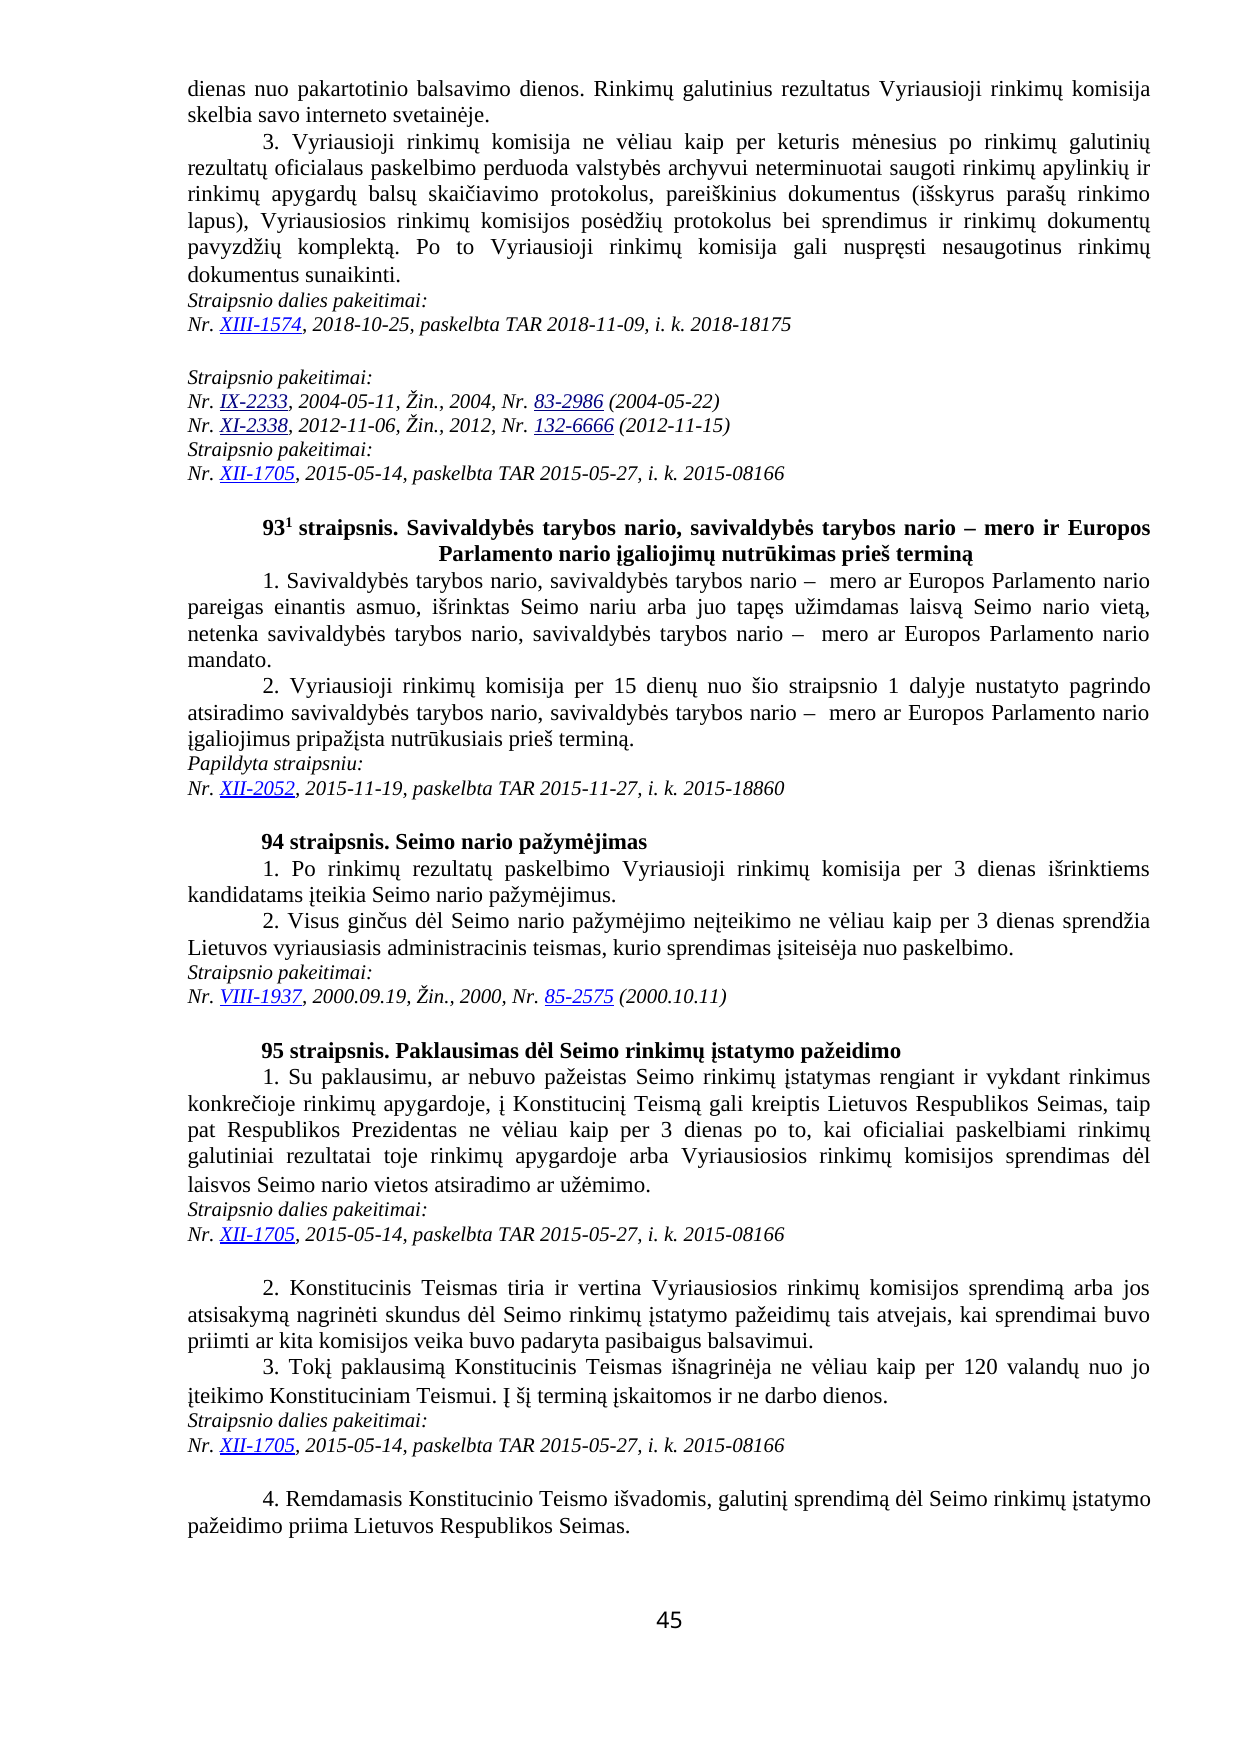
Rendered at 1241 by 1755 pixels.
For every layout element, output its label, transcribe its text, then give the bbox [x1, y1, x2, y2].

text Nr. XI-2338, 2012-11-06, Žin., 2012, Nr. 132-6666 (2012-11-15) [187, 413, 1152, 437]
text Nr. XII-1705, 2015-05-14, paskelbta TAR 2015-05-27, i. k. 2015-08166 [187, 1221, 1152, 1246]
text 4. Remdamasis Konstitucinio Teismo išvadomis, galutinį sprendimą dėl Seimo rinkimų įstatymo pažeidimo priima Lietuvos Respublikos Seimas. [187, 1485, 1152, 1538]
text Papildyta straipsniu: [187, 751, 1152, 775]
text 1. Su paklausimu, ar nebuvo pažeistas Seimo rinkimų įstatymas rengiant ir vykdant rinkimus konkrečioje rinkimų apygardoje, į Konstitucinį Teismą gali kreiptis Lietuvos Respublikos Seimas, taip pat Respublikos Prezidentas ne vėliau kaip per 3 dienas po to, kai oficialiai paskelbiami rinkimų galutiniai rezultatai toje rinkimų apygardoje arba Vyriausiosios rinkimų komisijos sprendimas dėl laisvos Seimo nario vietos atsiradimo ar užėmimo. [187, 1063, 1152, 1197]
text Nr. VIII-1937, 2000.09.19, Žin., 2000, Nr. 85-2575 (2000.10.11) [187, 984, 1152, 1008]
text Straipsnio dalies pakeitimai: [187, 1408, 1152, 1432]
text Straipsnio dalies pakeitimai: [187, 288, 1152, 312]
text 3. Vyriausioji rinkimų komisija ne vėliau kaip per keturis mėnesius po rinkimų galutinių rezultatų oficialaus paskelbimo perduoda valstybės archyvui neterminuotai saugoti rinkimų apylinkių ir rinkimų apygardų balsų skaičiavimo protokolus, pareiškinius dokumentus (išskyrus parašų rinkimo lapus), Vyriausiosios rinkimų komisijos posėdžių protokolus bei sprendimus ir rinkimų dokumentų pavyzdžių komplektą. Po to Vyriausioji rinkimų komisija gali nuspręsti nesaugotinus rinkimų dokumentus sunaikinti. [187, 128, 1152, 288]
text Nr. XII-1705, 2015-05-14, paskelbta TAR 2015-05-27, i. k. 2015-08166 [187, 1432, 1152, 1457]
text Nr. IX-2233, 2004-05-11, Žin., 2004, Nr. 83-2986 (2004-05-22) [187, 389, 1152, 413]
text 2. Visus ginčus dėl Seimo nario pažymėjimo neįteikimo ne vėliau kaip per 3 dienas sprendžia Lietuvos vyriausiasis administracinis teismas, kurio sprendimas įsiteisėja nuo paskelbimo. [187, 907, 1152, 960]
text 1. Savivaldybės tarybos nario, savivaldybės tarybos nario – mero ar Europos Parlamento nario pareigas einantis asmuo, išrinktas Seimo nariu arba juo tapęs užimdamas laisvą Seimo nario vietą, netenka savivaldybės tarybos nario, savivaldybės tarybos nario – mero ar Europos Parlamento nario mandato. [187, 567, 1152, 672]
text Straipsnio pakeitimai: [187, 365, 1152, 389]
text 3. Tokį paklausimą Konstitucinis Teismas išnagrinėja ne vėliau kaip per 120 valandų nuo jo įteikimo Konstituciniam Teismui. Į šį terminą įskaitomos ir ne darbo dienos. [187, 1353, 1152, 1408]
text Straipsnio dalies pakeitimai: [187, 1197, 1152, 1221]
text 931 straipsnis. Savivaldybės tarybos nario, savivaldybės tarybos nario – mero ir Europos Parlamento nario įgaliojimų nutrūkimas prieš terminą [262, 514, 1152, 567]
text 2. Vyriausioji rinkimų komisija per 15 dienų nuo šio straipsnio 1 dalyje nustatyto pagrindo atsiradimo savivaldybės tarybos nario, savivaldybės tarybos nario – mero ar Europos Parlamento nario įgaliojimus pripažįsta nutrūkusiais prieš terminą. [187, 672, 1152, 751]
text 95 straipsnis. Paklausimas dėl Seimo rinkimų įstatymo pažeidimo [187, 1037, 1152, 1063]
text 2. Konstitucinis Teismas tiria ir vertina Vyriausiosios rinkimų komisijos sprendimą arba jos atsisakymą nagrinėti skundus dėl Seimo rinkimų įstatymo pažeidimų tais atvejais, kai sprendimai buvo priimti ar kita komisijos veika buvo padaryta pasibaigus balsavimui. [187, 1274, 1152, 1353]
text Nr. XII-2052, 2015-11-19, paskelbta TAR 2015-11-27, i. k. 2015-18860 [187, 775, 1152, 799]
text Nr. XIII-1574, 2018-10-25, paskelbta TAR 2018-11-09, i. k. 2018-18175 [187, 312, 1152, 336]
text Nr. XII-1705, 2015-05-14, paskelbta TAR 2015-05-27, i. k. 2015-08166 [187, 461, 1152, 485]
text Straipsnio pakeitimai: [187, 960, 1152, 984]
text dienas nuo pakartotinio balsavimo dienos. Rinkimų galutinius rezultatus Vyriausioji rinkimų komisija skelbia savo interneto svetainėje. [187, 75, 1152, 128]
text Straipsnio pakeitimai: [187, 437, 1152, 461]
text 1. Po rinkimų rezultatų paskelbimo Vyriausioji rinkimų komisija per 3 dienas išrinktiems kandidatams įteikia Seimo nario pažymėjimus. [187, 854, 1152, 907]
text 94 straipsnis. Seimo nario pažymėjimas [187, 828, 1152, 854]
